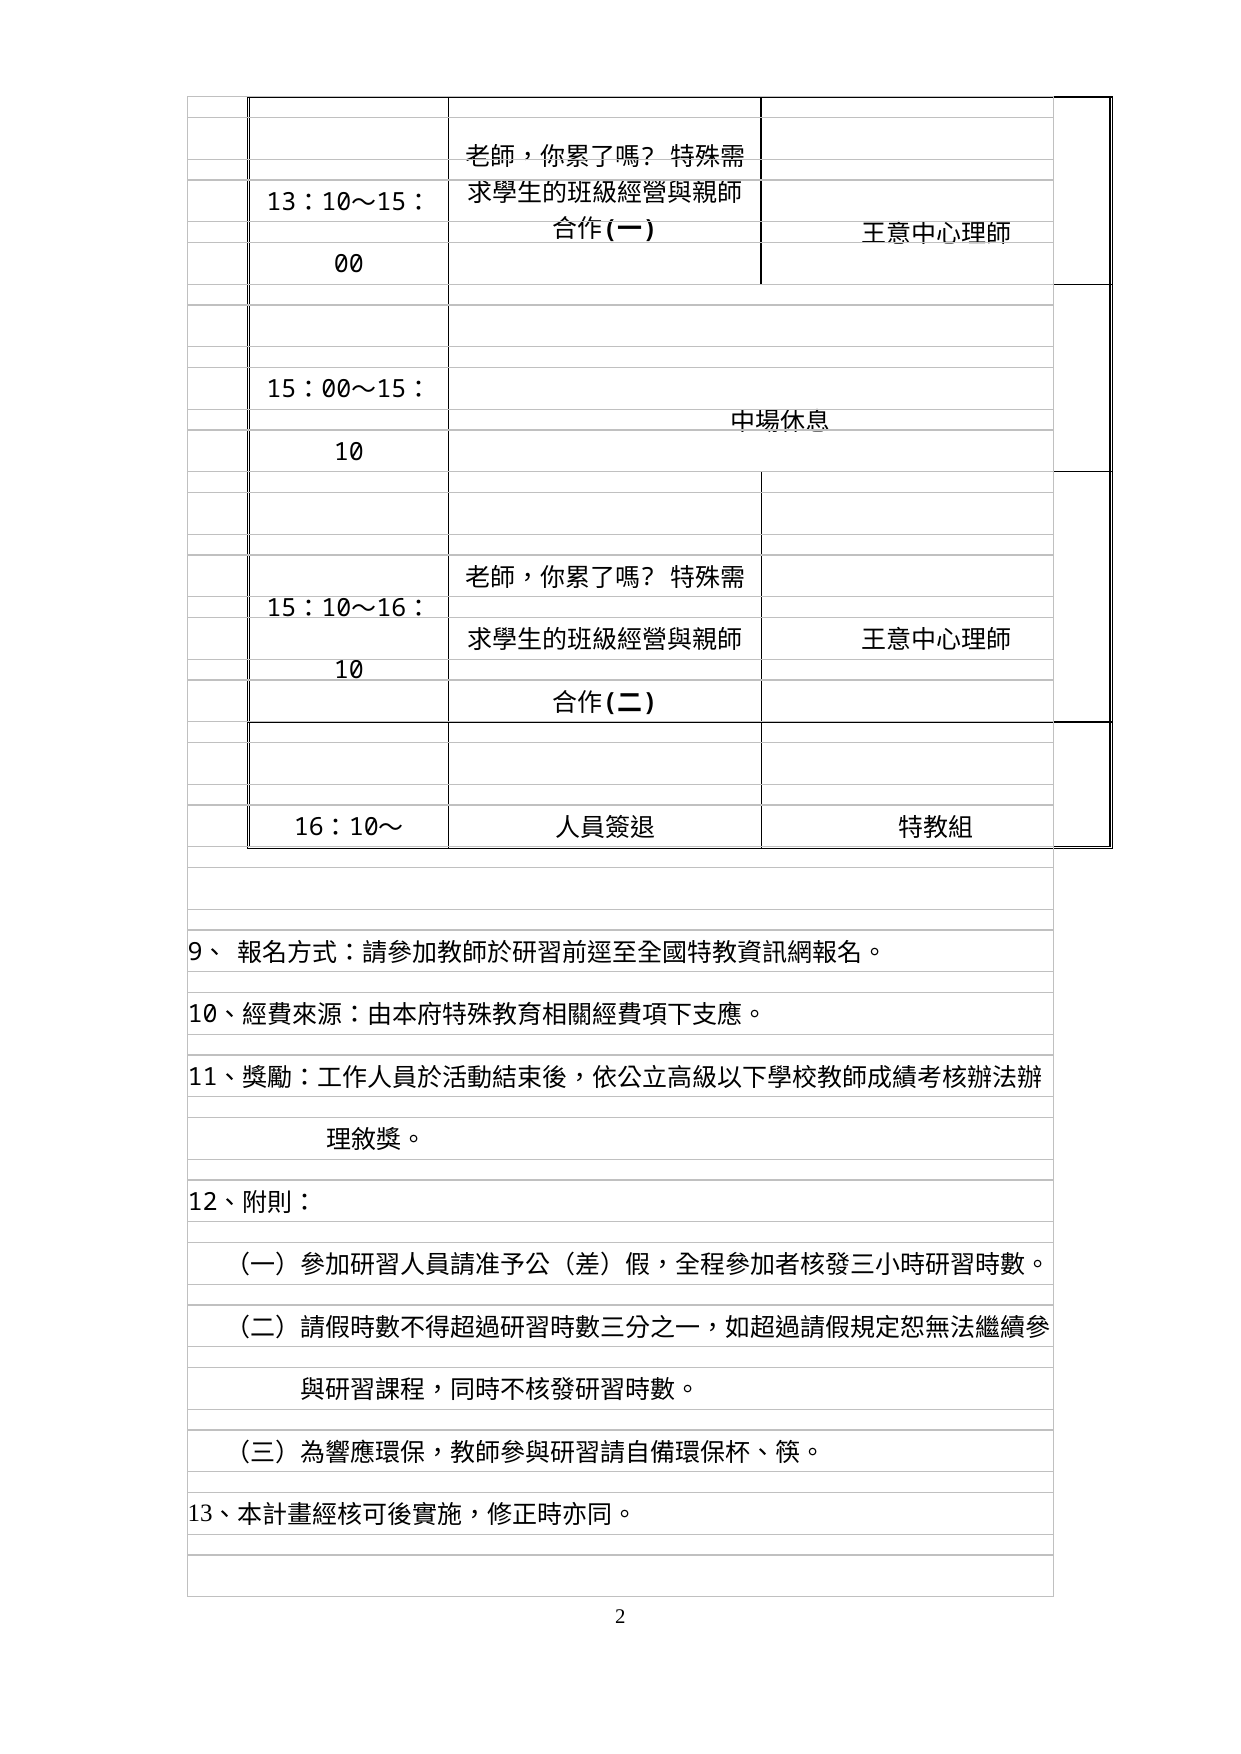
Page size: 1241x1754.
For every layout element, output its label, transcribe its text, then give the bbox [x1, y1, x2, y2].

list [188, 910, 1053, 929]
table_cell 王意中心理師 [762, 98, 1053, 117]
table_cell 老師，你累了嗎? 特殊需 [449, 556, 761, 596]
table_cell [250, 118, 448, 159]
list 附則： [188, 1181, 1053, 1221]
table_cell 15：00〜15： [250, 368, 448, 409]
table_cell 中場休息 [449, 431, 1053, 471]
table_cell [762, 723, 1053, 742]
table_cell 王意中心理師 [762, 160, 1053, 179]
table_cell [449, 472, 761, 492]
table_cell [250, 285, 448, 304]
text [225, 1347, 1053, 1367]
table_cell [762, 472, 1053, 492]
list [188, 972, 1053, 992]
table_cell 老師，你累了嗎? 特殊需求學生的班級經營與親師合作(一) [449, 181, 760, 221]
table_cell 老師，你累了嗎? 特殊需求學生的班級經營與親師合作(一) [449, 98, 760, 117]
table_cell [762, 597, 1053, 617]
table_cell 10 [250, 431, 448, 471]
table_cell [1054, 723, 1109, 846]
table_cell 老師，你累了嗎? 特殊需求學生的班級經營與親師合作(一) [449, 160, 760, 179]
table_cell [250, 410, 448, 429]
table_cell 13：10～15： [250, 181, 448, 221]
table_cell [762, 660, 1053, 679]
table_cell [449, 493, 761, 534]
table_cell 中場休息 [449, 347, 1053, 367]
table_cell [250, 723, 448, 742]
table_cell [449, 597, 761, 617]
table_cell [250, 472, 448, 492]
table_cell 王意中心理師 [762, 222, 922, 242]
list 經費來源：由本府特殊教育相關經費項下支應。 [188, 993, 1053, 1034]
text （三）為響應環保，教師參與研習請自備環保杯、筷。 [225, 1431, 1053, 1471]
table_cell [250, 306, 448, 346]
text 與研習課程，同時不核發研習時數。 [225, 1368, 1053, 1409]
list [188, 1097, 1053, 1117]
table_cell 中場休息 [743, 410, 769, 429]
text （二）請假時數不得超過研習時數三分之一，如超過請假規定恕無法繼續參 [225, 1306, 1053, 1346]
table_cell 王意中心理師 [762, 118, 1053, 159]
table_cell 中場休息 [449, 410, 741, 429]
list [188, 1472, 1053, 1492]
text [188, 1222, 1053, 1242]
table_cell [449, 660, 761, 679]
table_cell 求學生的班級經營與親師 [449, 618, 761, 659]
table_cell 老師，你累了嗎? 特殊需求學生的班級經營與親師合作(一) [449, 243, 760, 284]
table_cell 王意中心理師 [1004, 222, 1053, 242]
table_cell 中場休息 [1054, 285, 1109, 471]
table_cell 王意中心理師 [762, 181, 1053, 221]
list [188, 1035, 1053, 1054]
table_cell 老師，你累了嗎? 特殊需求學生的班級經營與親師合作(一) [449, 222, 760, 242]
table_cell 中場休息 [786, 410, 795, 429]
table_cell [762, 493, 1053, 534]
table_cell [762, 743, 1053, 784]
table_cell 中場休息 [449, 306, 1053, 346]
table_cell 特教組 [762, 806, 1053, 846]
text [225, 1285, 1053, 1304]
table_cell 中場休息 [449, 368, 1053, 409]
table_cell 16：10～ [250, 806, 448, 846]
table_cell 人員簽退 [449, 806, 761, 846]
text （一）參加研習人員請准予公（差）假，全程參加者核發三小時研習時數。 [188, 1243, 1053, 1284]
table_cell [250, 535, 448, 554]
table_cell [449, 723, 761, 742]
table_cell [762, 535, 1053, 554]
table_cell [250, 160, 448, 179]
table_cell [449, 785, 761, 804]
list 本計畫經核可後實施，修正時亦同。 [188, 1493, 1053, 1534]
table_cell 王意中心理師 [924, 222, 977, 242]
table_cell [762, 681, 1053, 721]
table_cell 00 [250, 243, 448, 284]
table_cell [449, 743, 761, 784]
list 報名方式：請參加教師於研習前逕至全國特教資訊網報名。 [188, 931, 1053, 971]
table_cell [1054, 472, 1109, 721]
table_cell [250, 493, 448, 534]
table_cell 合作(二) [449, 681, 761, 721]
table_cell [250, 347, 448, 367]
table_cell [449, 535, 761, 554]
table_cell [250, 556, 448, 596]
table_cell [250, 743, 448, 784]
table_cell 王意中心理師 [1054, 98, 1109, 284]
table_cell [250, 618, 448, 659]
table_cell [250, 681, 448, 721]
table_cell [762, 556, 1053, 596]
table_cell [250, 222, 448, 242]
table_cell 王意中心理師 [762, 243, 1053, 284]
table_cell 王意中心理師 [979, 222, 991, 242]
table_cell 10 [250, 660, 448, 679]
table_cell 15：10～16： [250, 597, 448, 617]
list [188, 1160, 1053, 1179]
table_cell 中場休息 [761, 410, 787, 429]
table_cell 老師，你累了嗎? 特殊需求學生的班級經營與親師合作(一) [449, 118, 760, 159]
text [225, 1410, 1053, 1429]
table_cell 王意中心理師 [762, 618, 1053, 659]
table_cell 中場休息 [449, 285, 1053, 304]
table_cell 中場休息 [797, 410, 1053, 429]
table_cell [250, 98, 448, 117]
table_cell [762, 785, 1053, 804]
table_cell 王意中心理師 [990, 222, 1002, 242]
table_cell [250, 785, 448, 804]
list 獎勵：工作人員於活動結束後，依公立高級以下學校教師成績考核辦法辦 [188, 1056, 1053, 1096]
list 理敘獎。 [188, 1118, 1053, 1159]
